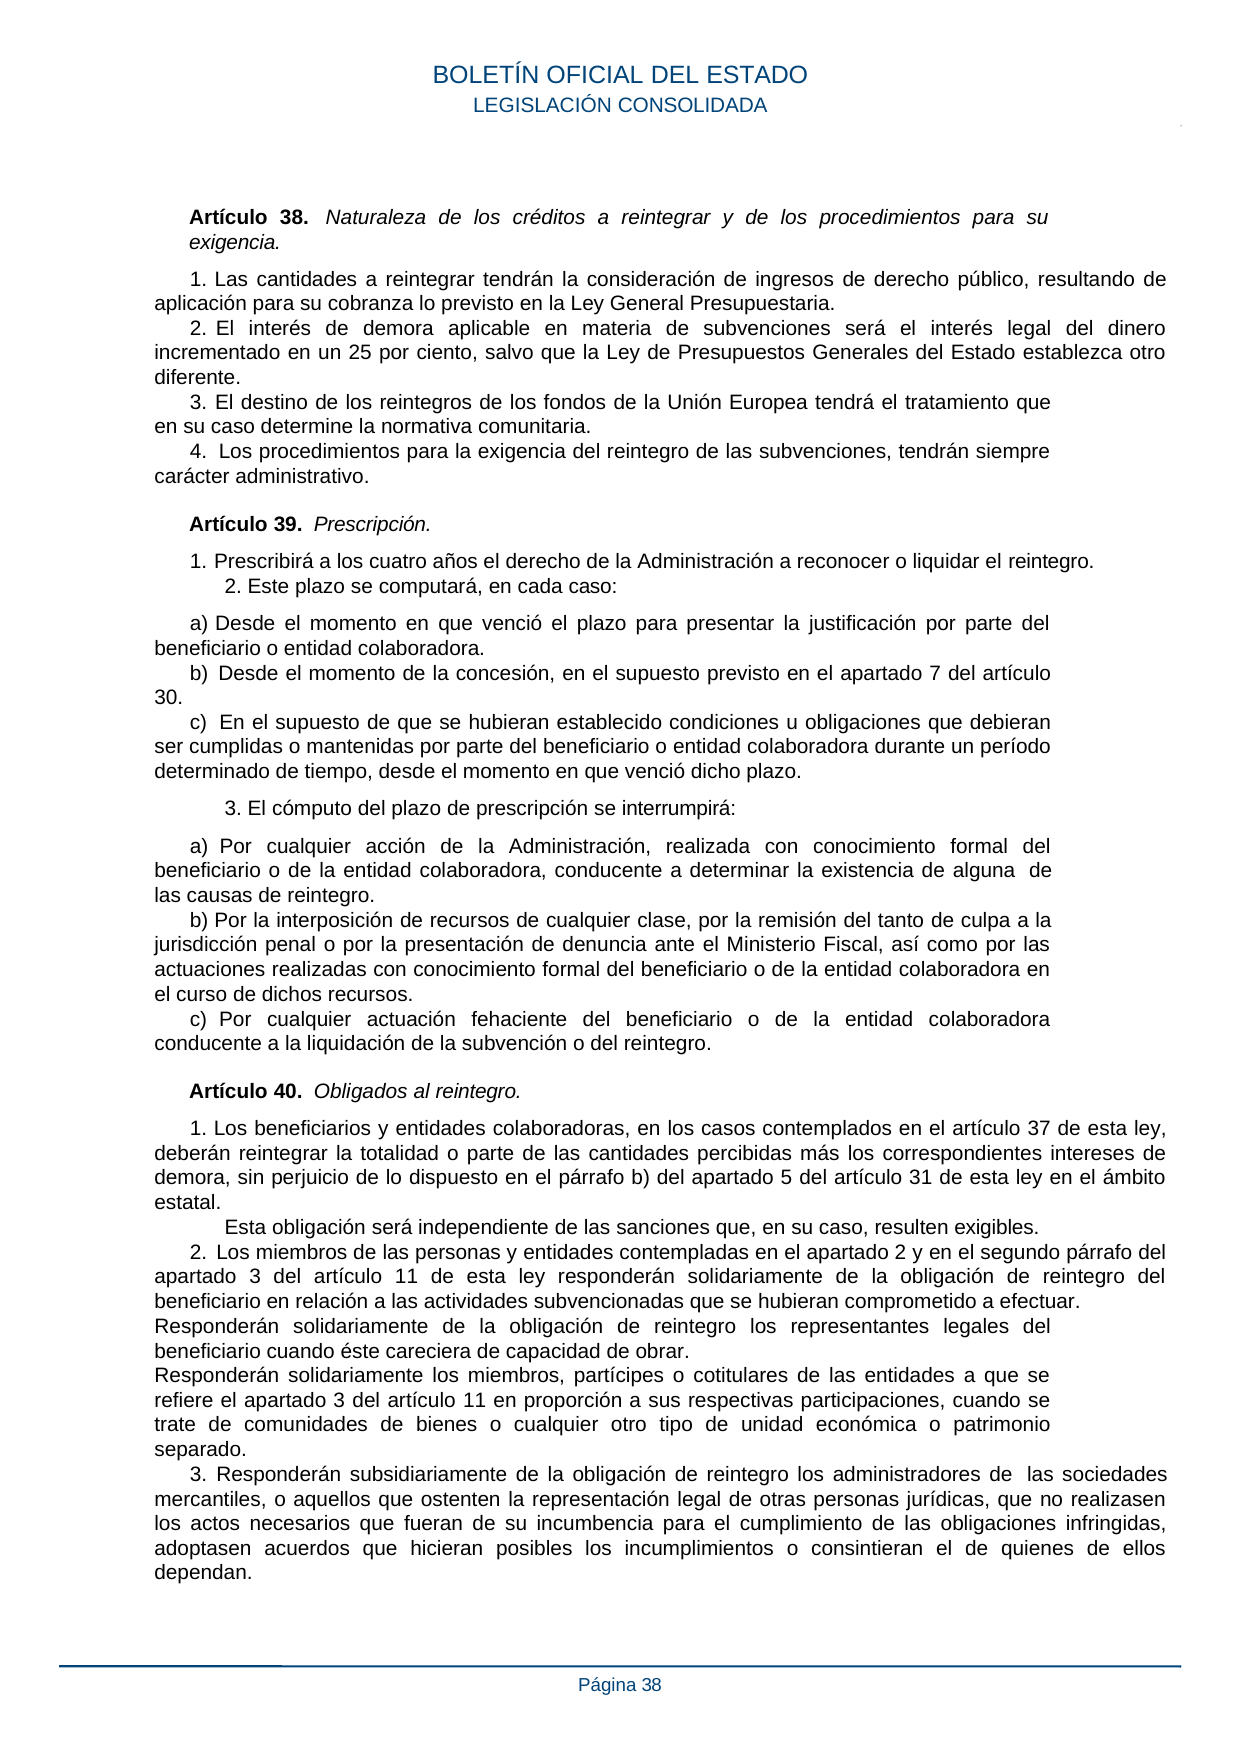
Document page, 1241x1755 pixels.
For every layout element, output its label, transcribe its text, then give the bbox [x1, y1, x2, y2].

text Artículo 40. Obligados al reintegro. [189, 1079, 1168, 1103]
text Artículo 38. Naturaleza de los créditos a reintegrar y de los procedimientos para su exigencia. [189, 205, 1052, 254]
list Por cualquier acción de la Administración, realizada con conocimiento formal del beneficiario o de la entidad colaboradora, conducente a determinar la existencia de alguna de las causas de reintegro. [154, 834, 1052, 907]
list Desde el momento en que venció el plazo para presentar la justificación por parte del beneficiario o entidad colaboradora. [154, 611, 1052, 659]
list Los procedimientos para la exigencia del reintegro de las subvenciones, tendrán siempre carácter administrativo. [154, 439, 1052, 487]
list Desde el momento de la concesión, en el supuesto previsto en el apartado 7 del artículo 30. [154, 660, 1052, 709]
list Los miembros de las personas y entidades contempladas en el apartado 2 y en el segundo párrafo del apartado 3 del artículo 11 de esta ley responderán solidariamente de la obligación de reintegro del beneficiario en relación a las actividades subvencionadas que se hubieran comprometido a efectuar. [154, 1240, 1168, 1313]
text Responderán solidariamente los miembros, partícipes o cotitulares de las entidades a que se refiere el apartado 3 del artículo 11 en proporción a sus respectivas participaciones, cuando se trate de comunidades de bienes o cualquier otro tipo de unidad económica o patrimonio separado. [154, 1363, 1052, 1461]
list El destino de los reintegros de los fondos de la Unión Europea tendrá el tratamiento que en su caso determine la normativa comunitaria. [154, 390, 1052, 438]
text Artículo 39. Prescripción. [189, 512, 1168, 536]
list Responderán subsidiariamente de la obligación de reintegro los administradores de las sociedades mercantiles, o aquellos que ostenten la representación legal de otras personas jurídicas, que no realizasen los actos necesarios que fueran de su incumbencia para el cumplimiento de las obligaciones infringidas, adoptasen acuerdos que hicieran posibles los incumplimientos o consintieran el de quienes de ellos dependan. [154, 1462, 1168, 1584]
list Por cualquier actuación fehaciente del beneficiario o de la entidad colaboradora conducente a la liquidación de la subvención o del reintegro. [154, 1006, 1052, 1055]
text Responderán solidariamente de la obligación de reintegro los representantes legales del beneficiario cuando éste careciera de capacidad de obrar. [154, 1314, 1052, 1362]
list En el supuesto de que se hubieran establecido condiciones u obligaciones que debieran ser cumplidas o mantenidas por parte del beneficiario o entidad colaboradora durante un período determinado de tiempo, desde el momento en que venció dicho plazo. [154, 710, 1052, 783]
list Por la interposición de recursos de cualquier clase, por la remisión del tanto de culpa a la jurisdicción penal o por la presentación de denuncia ante el Ministerio Fiscal, así como por las actuaciones realizadas con conocimiento formal del beneficiario o de la entidad colaboradora en el curso de dichos recursos. [154, 908, 1052, 1005]
text Esta obligación será independiente de las sanciones que, en su caso, resulten exigibles. [224, 1215, 1168, 1239]
list Este plazo se computará, en cada caso: [224, 573, 1168, 597]
list El interés de demora aplicable en materia de subvenciones será el interés legal del dinero incrementado en un 25 por ciento, salvo que la Ley de Presupuestos Generales del Estado establezca otro diferente. [154, 316, 1168, 389]
list El cómputo del plazo de prescripción se interrumpirá: [224, 796, 1168, 820]
list Prescribirá a los cuatro años el derecho de la Administración a reconocer o liquidar el reintegro. [154, 549, 1168, 573]
list Los beneficiarios y entidades colaboradoras, en los casos contemplados en el artículo 37 de esta ley, deberán reintegrar la totalidad o parte de las cantidades percibidas más los correspondientes intereses de demora, sin perjuicio de lo dispuesto en el párrafo b) del apartado 5 del artículo 31 de esta ley en el ámbito estatal. [154, 1116, 1168, 1214]
list Las cantidades a reintegrar tendrán la consideración de ingresos de derecho público, resultando de aplicación para su cobranza lo previsto en la Ley General Presupuestaria. [154, 266, 1168, 315]
